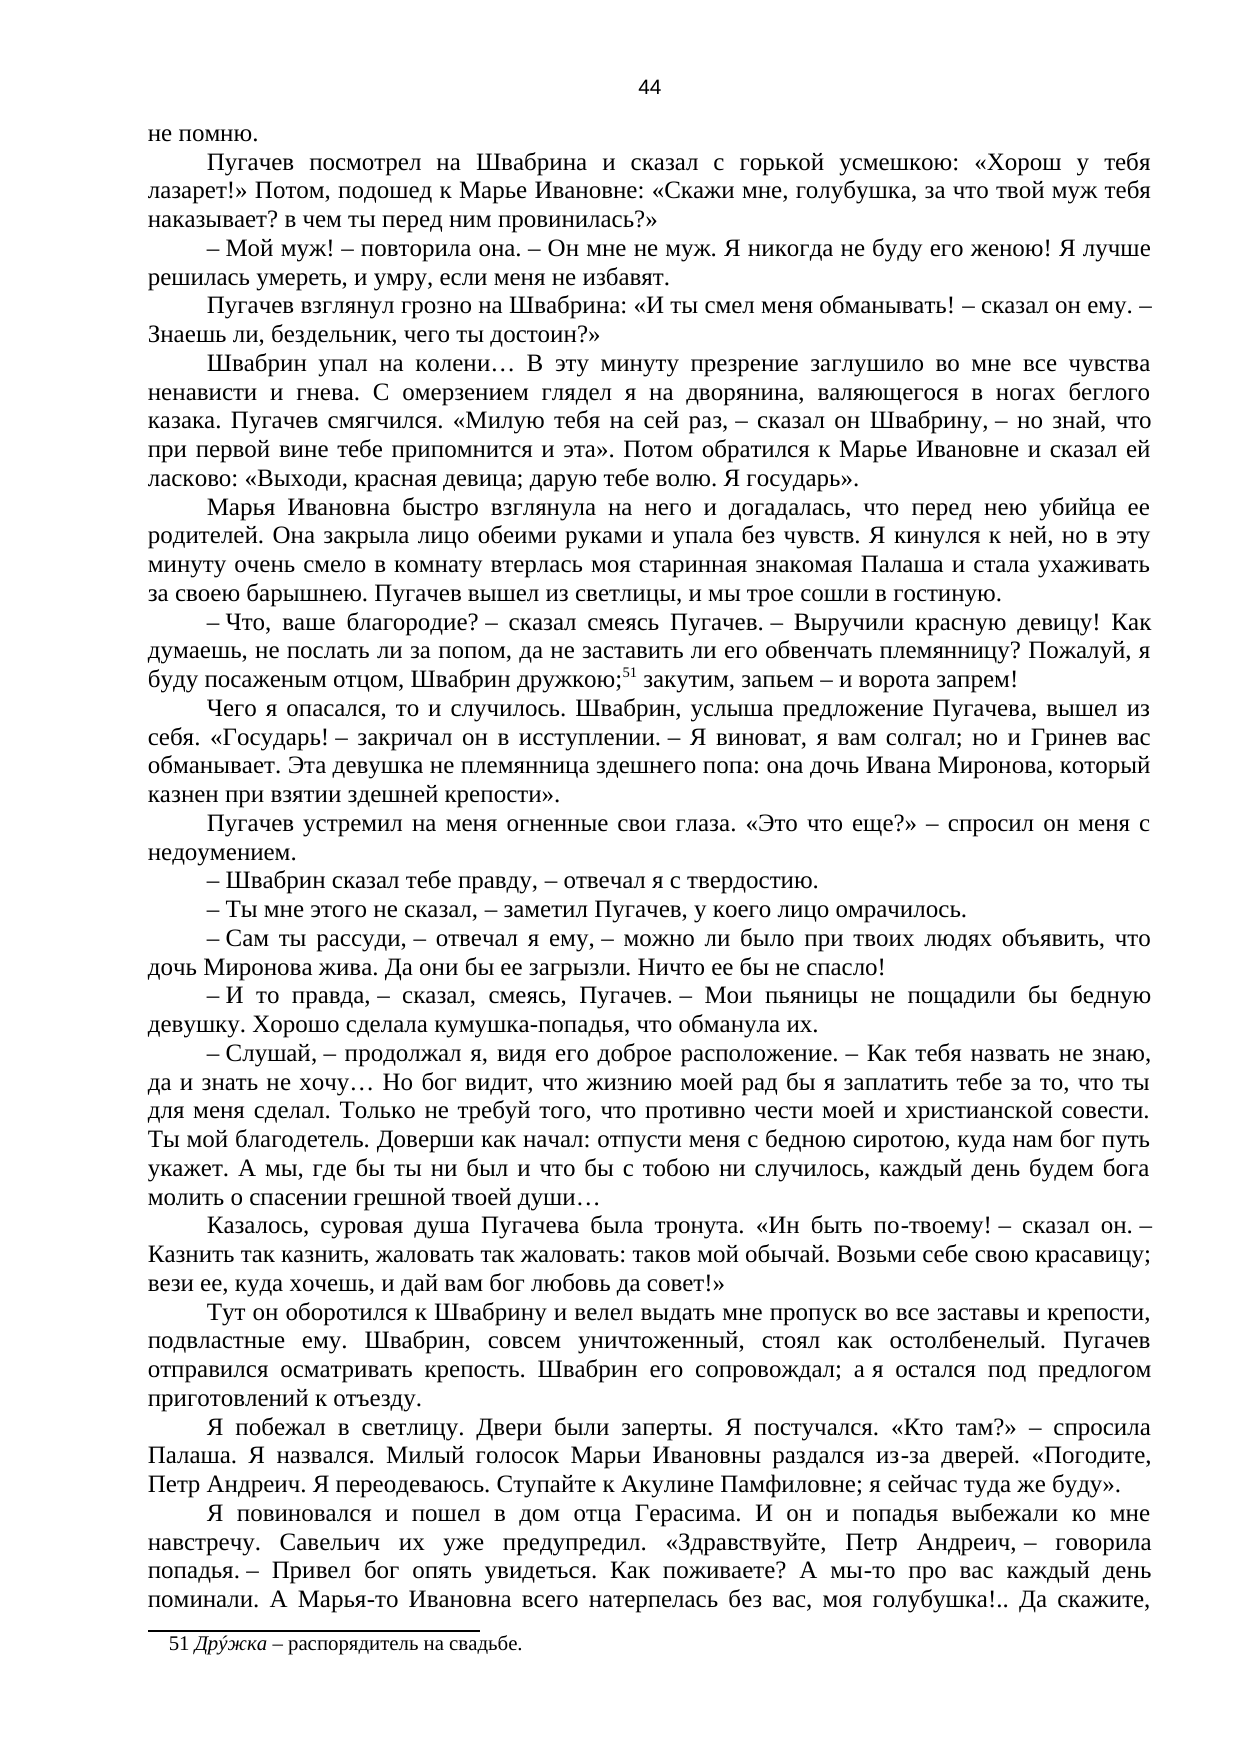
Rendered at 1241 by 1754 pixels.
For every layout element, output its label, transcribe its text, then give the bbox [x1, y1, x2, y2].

text Я побежал в светлицу. Двери были заперты. Я постучался. «Кто там?» – спросила Палаша. Я назвался. Милый голосок Марьи Ивановны раздался из‑за дверей. «Погодите, Петр Андреич. Я переодеваюсь. Ступайте к Акулине Памфиловне; я сейчас туда же буду». [148, 1412, 1152, 1498]
text – Мой муж! – повторила она. – Он мне не муж. Я никогда не буду его женою! Я лучше решилась умереть, и умру, если меня не избавят. [148, 233, 1152, 291]
text Пугачев посмотрел на Швабрина и сказал с горькой усмешкою: «Хорош у тебя лазарет!» Потом, подошед к Марье Ивановне: «Скажи мне, голубушка, за что твой муж тебя наказывает? в чем ты перед ним провинилась?» [148, 147, 1152, 233]
text Чего я опасался, то и случилось. Швабрин, услыша предложение Пугачева, вышел из себя. «Государь! – закричал он в исступлении. – Я виноват, я вам солгал; но и Гринев вас обманывает. Эта девушка не племянница здешнего попа: она дочь Ивана Миронова, который казнен при взятии здешней крепости». [148, 693, 1152, 808]
text Пугачев взглянул грозно на Швабрина: «И ты смел меня обманывать! – сказал он ему. – Знаешь ли, бездельник, чего ты достоин?» [148, 291, 1152, 348]
text Я повиновался и пошел в дом отца Герасима. И он и попадья выбежали ко мне навстречу. Савельич их уже предупредил. «Здравствуйте, Петр Андреич, – говорила попадья. – Привел бог опять увидеться. Как поживаете? А мы‑то про вас каждый день поминали. А Марья‑то Ивановна всего натерпелась без вас, моя голубушка!.. Да скажите, [148, 1498, 1152, 1613]
text не помню. [148, 118, 1152, 147]
text – Слушай, – продолжал я, видя его доброе расположение. – Как тебя назвать не знаю, да и знать не хочу… Но бог видит, что жизнию моей рад бы я заплатить тебе за то, что ты для меня сделал. Только не требуй того, что противно чести моей и христианской совести. Ты мой благодетель. Доверши как начал: отпусти меня с бедною сиротою, куда нам бог путь укажет. А мы, где бы ты ни был и что бы с тобою ни случилось, каждый день будем бога молить о спасении грешной твоей души… [148, 1038, 1152, 1211]
text – Сам ты рассуди, – отвечал я ему, – можно ли было при твоих людях объявить, что дочь Миронова жива. Да они бы ее загрызли. Ничто ее бы не спасло! [148, 923, 1152, 981]
text – Ты мне этого не сказал, – заметил Пугачев, у коего лицо омрачилось. [148, 894, 1152, 923]
text Казалось, суровая душа Пугачева была тронута. «Ин быть по‑твоему! – сказал он. – Казнить так казнить, жаловать так жаловать: таков мой обычай. Возьми себе свою красавицу; вези ее, куда хочешь, и дай вам бог любовь да совет!» [148, 1211, 1152, 1297]
text – Швабрин сказал тебе правду, – отвечал я с твердостию. [148, 866, 1152, 894]
text Тут он оборотился к Швабрину и велел выдать мне пропуск во все заставы и крепости, подвластные ему. Швабрин, совсем уничтоженный, стоял как остолбенелый. Пугачев отправился осматривать крепость. Швабрин его сопровождал; а я остался под предлогом приготовлений к отъезду. [148, 1297, 1152, 1412]
text Дрýжка – распорядитель на свадьбе. [148, 1631, 1152, 1655]
text – И то правда, – сказал, смеясь, Пугачев. – Мои пьяницы не пощадили бы бедную девушку. Хорошо сделала кумушка‑попадья, что обманула их. [148, 981, 1152, 1038]
text Пугачев устремил на меня огненные свои глаза. «Это что еще?» – спросил он меня с недоумением. [148, 808, 1152, 866]
text Марья Ивановна быстро взглянула на него и догадалась, что перед нею убийца ее родителей. Она закрыла лицо обеими руками и упала без чувств. Я кинулся к ней, но в эту минуту очень смело в комнату втерлась моя старинная знакомая Палаша и стала ухаживать за своею барышнею. Пугачев вышел из светлицы, и мы трое сошли в гостиную. [148, 492, 1152, 607]
text – Что, ваше благородие? – сказал смеясь Пугачев. – Выручили красную девицу! Как думаешь, не послать ли за попом, да не заставить ли его обвенчать племянницу? Пожалуй, я буду посаженым отцом, Швабрин дружкою; закутим, запьем – и ворота запрем! [148, 607, 1152, 693]
text Швабрин упал на колени… В эту минуту презрение заглушило во мне все чувства ненависти и гнева. С омерзением глядел я на дворянина, валяющегося в ногах беглого казака. Пугачев смягчился. «Милую тебя на сей раз, – сказал он Швабрину, – но знай, что при первой вине тебе припомнится и эта». Потом обратился к Марье Ивановне и сказал ей ласково: «Выходи, красная девица; дарую тебе волю. Я государь». [148, 348, 1152, 492]
